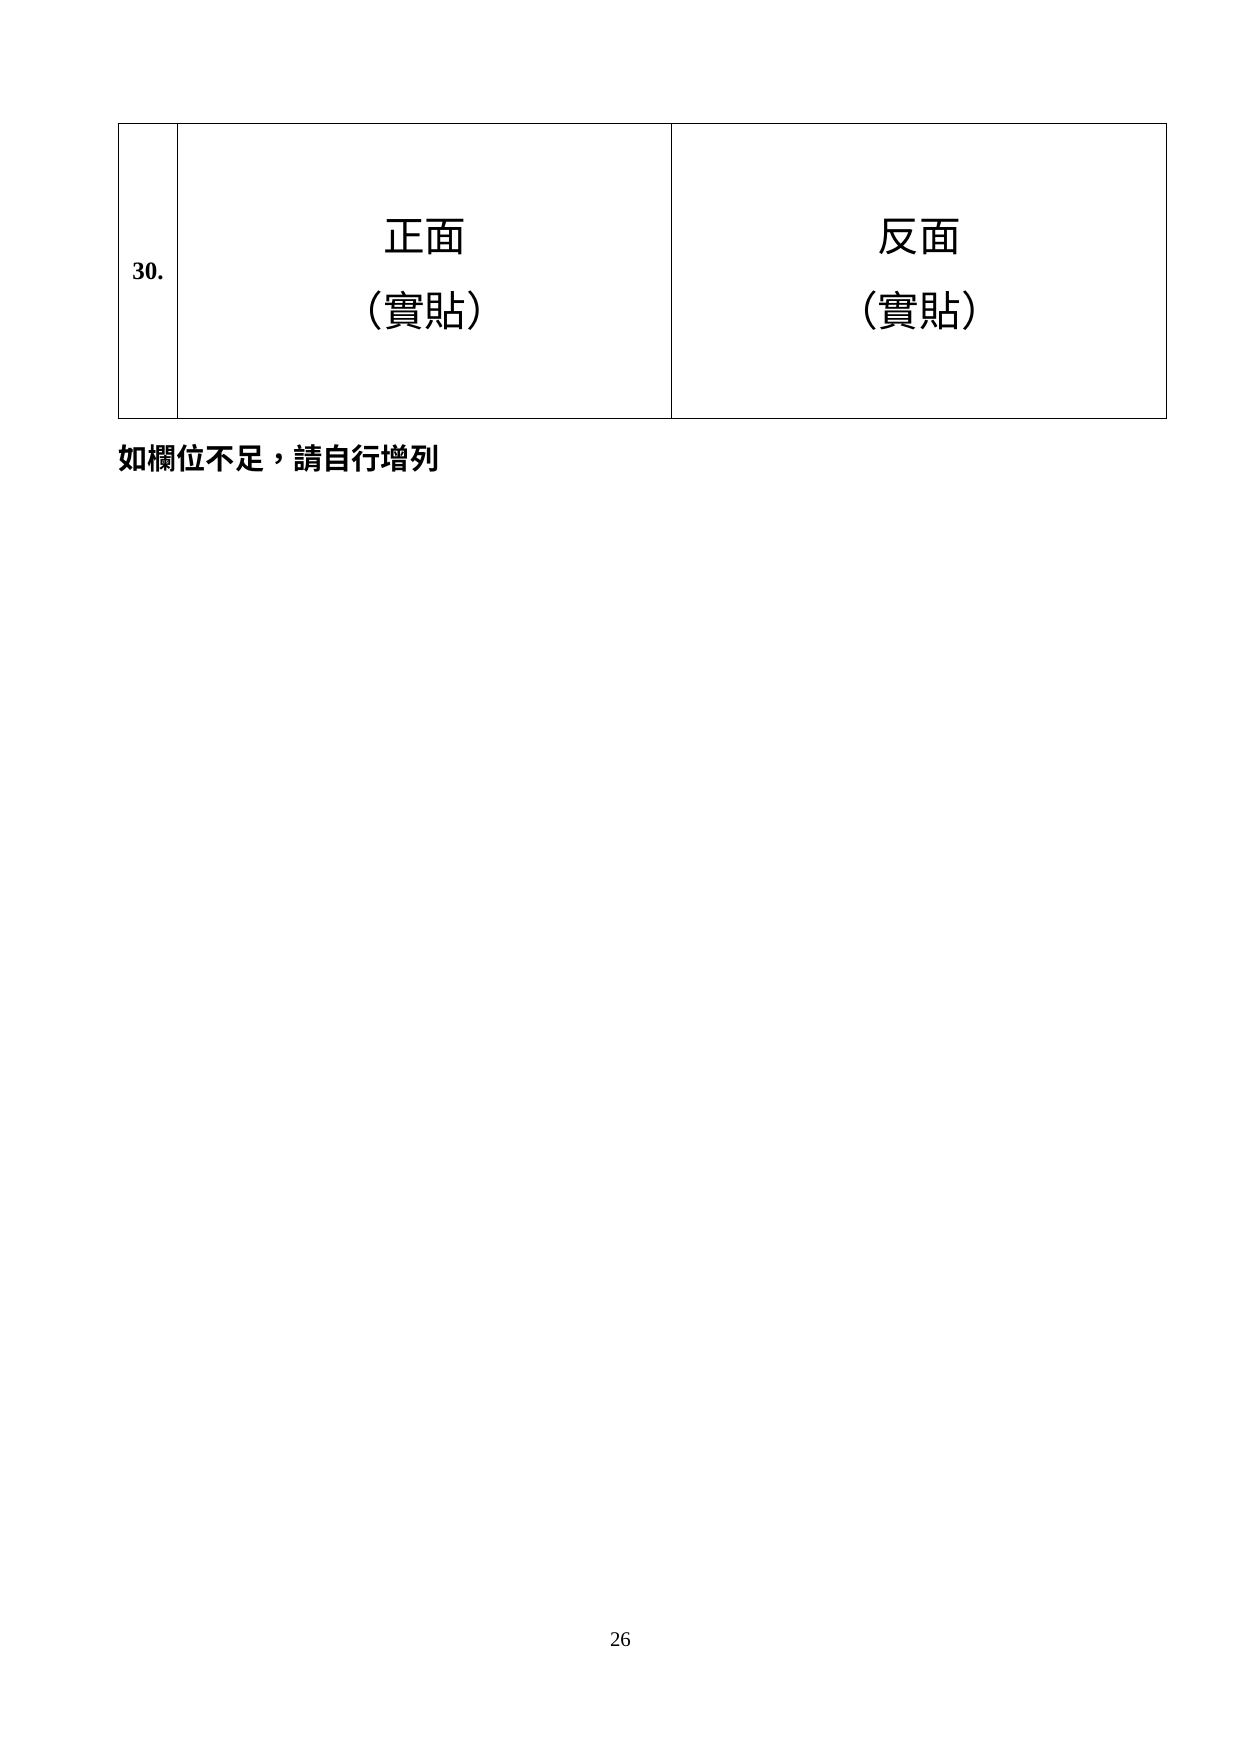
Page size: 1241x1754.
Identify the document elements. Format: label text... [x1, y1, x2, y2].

text 如欄位不足，請自行增列 [118, 419, 1122, 494]
table_cell 反面 （實貼） [672, 124, 1166, 418]
table_cell 正面 （實貼） [178, 124, 671, 418]
table_cell 30. [119, 124, 177, 418]
